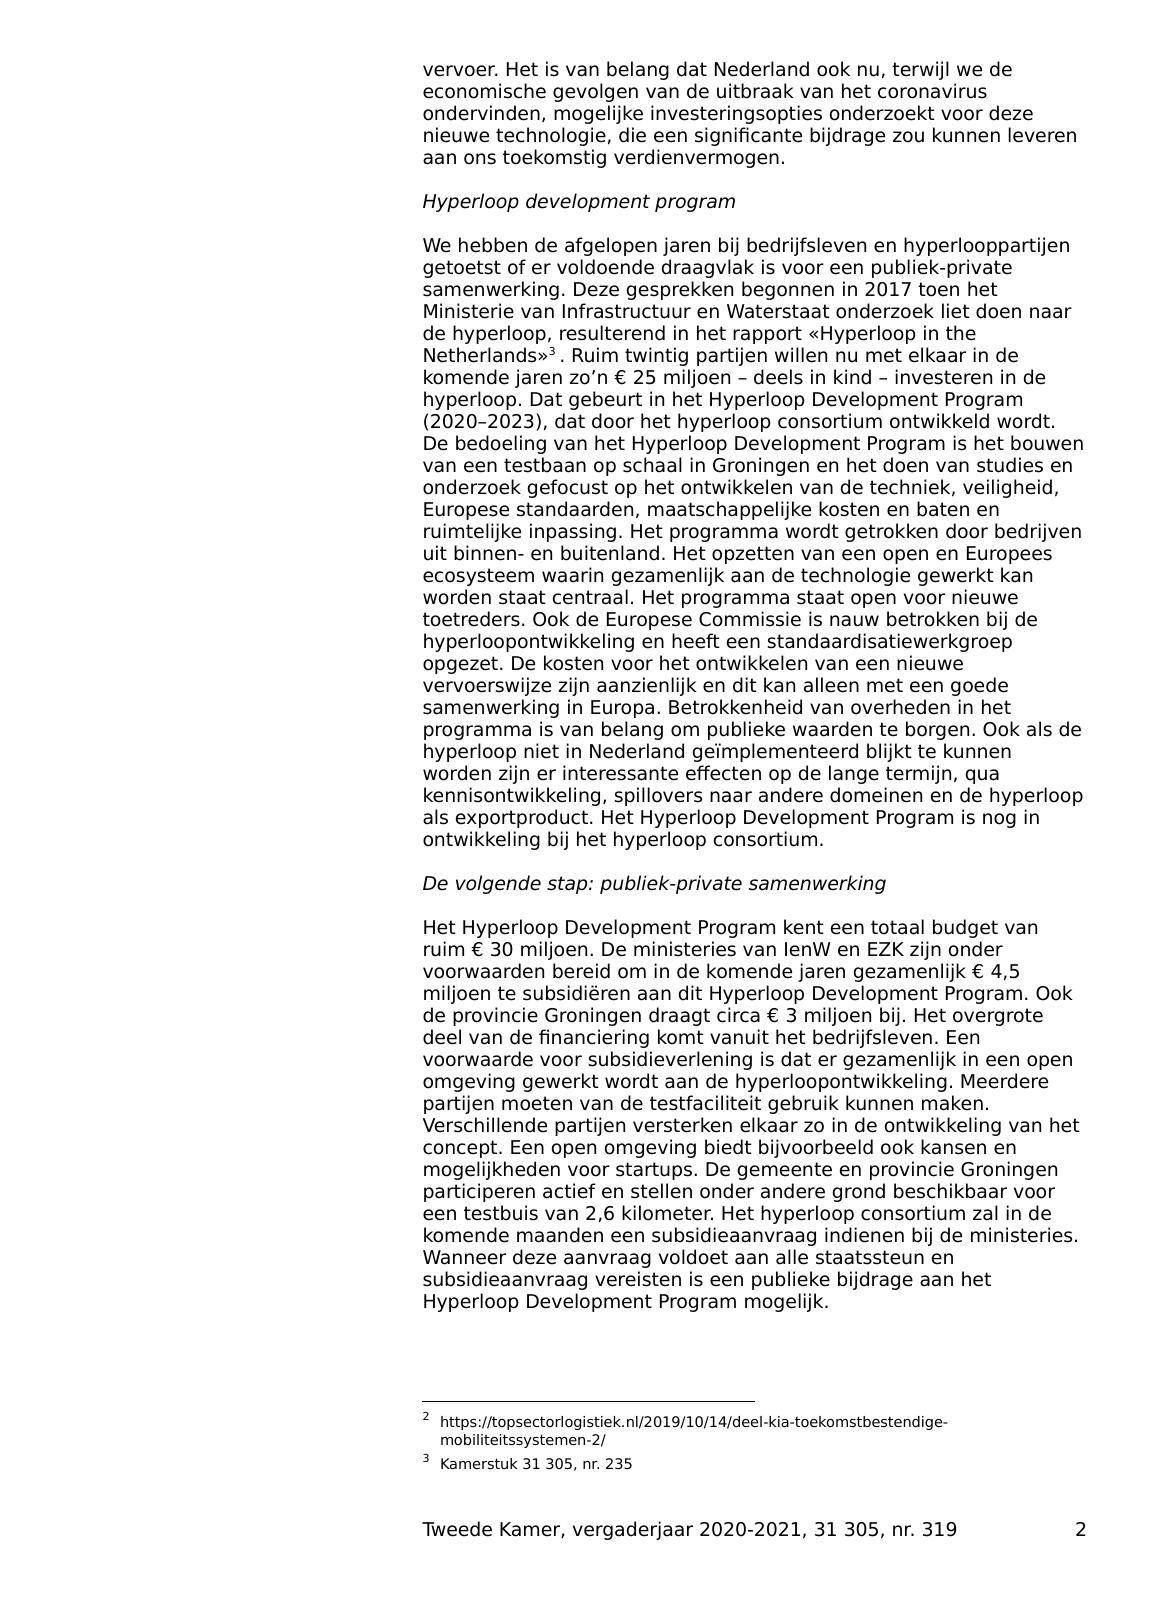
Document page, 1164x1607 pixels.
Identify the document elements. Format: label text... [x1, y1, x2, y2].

subtitle De volgende stap: publiek-private samenwerking [422, 873, 1087, 895]
text Het Hyperloop Development Program kent een totaal budget van ruim € 30 miljoen. De ministeries van IenW en EZK zijn onder voorwaarden bereid om in de komende jaren gezamenlijk € 4,5 miljoen te subsidiëren aan dit Hyperloop Development Program. Ook de provincie Groningen draagt circa € 3 miljoen bij. Het overgrote deel van de financiering komt vanuit het bedrijfsleven. Een voorwaarde voor subsidieverlening is dat er gezamenlijk in een open omgeving gewerkt wordt aan de hyperloopontwikkeling. Meerdere partijen moeten van de testfaciliteit gebruik kunnen maken. Verschillende partijen versterken elkaar zo in de ontwikkeling van het concept. Een open omgeving biedt bijvoorbeeld ook kansen en mogelijkheden voor startups. De gemeente en provincie Groningen participeren actief en stellen onder andere grond beschikbaar voor een testbuis van 2,6 kilometer. Het hyperloop consortium zal in de komende maanden een subsidieaanvraag indienen bij de ministeries. Wanneer deze aanvraag voldoet aan alle staatssteun en subsidieaanvraag vereisten is een publieke bijdrage aan het Hyperloop Development Program mogelijk. [422, 917, 1087, 1313]
text Kamerstuk 31 305, nr. 235 [422, 1452, 1087, 1474]
text https://topsectorlogistiek.nl/2019/10/14/deel-kia-toekomstbestendige-mobiliteitssystemen-2/ [422, 1410, 1087, 1449]
subtitle Hyperloop development program [422, 191, 1087, 213]
text We hebben de afgelopen jaren bij bedrijfsleven en hyperlooppartijen getoetst of er voldoende draagvlak is voor een publiek-private samenwerking. Deze gesprekken begonnen in 2017 toen het Ministerie van Infrastructuur en Waterstaat onderzoek liet doen naar de hyperloop, resulterend in het rapport «Hyperloop in the Netherlands». Ruim twintig partijen willen nu met elkaar in de komende jaren zo’n € 25 miljoen – deels in kind – investeren in de hyperloop. Dat gebeurt in het Hyperloop Development Program (2020–2023), dat door het hyperloop consortium ontwikkeld wordt. De bedoeling van het Hyperloop Development Program is het bouwen van een testbaan op schaal in Groningen en het doen van studies en onderzoek gefocust op het ontwikkelen van de techniek, veiligheid, Europese standaarden, maatschappelijke kosten en baten en ruimtelijke inpassing. Het programma wordt getrokken door bedrijven uit binnen- en buitenland. Het opzetten van een open en Europees ecosysteem waarin gezamenlijk aan de technologie gewerkt kan worden staat centraal. Het programma staat open voor nieuwe toetreders. Ook de Europese Commissie is nauw betrokken bij de hyperloopontwikkeling en heeft een standaardisatiewerkgroep opgezet. De kosten voor het ontwikkelen van een nieuwe vervoerswijze zijn aanzienlijk en dit kan alleen met een goede samenwerking in Europa. Betrokkenheid van overheden in het programma is van belang om publieke waarden te borgen. Ook als de hyperloop niet in Nederland geïmplementeerd blijkt te kunnen worden zijn er interessante effecten op de lange termijn, qua kennisontwikkeling, spillovers naar andere domeinen en de hyperloop als exportproduct. Het Hyperloop Development Program is nog in ontwikkeling bij het hyperloop consortium. [422, 235, 1087, 851]
text vervoer. Het is van belang dat Nederland ook nu, terwijl we de economische gevolgen van de uitbraak van het coronavirus ondervinden, mogelijke investeringsopties onderzoekt voor deze nieuwe technologie, die een significante bijdrage zou kunnen leveren aan ons toekomstig verdienvermogen. [422, 59, 1087, 169]
